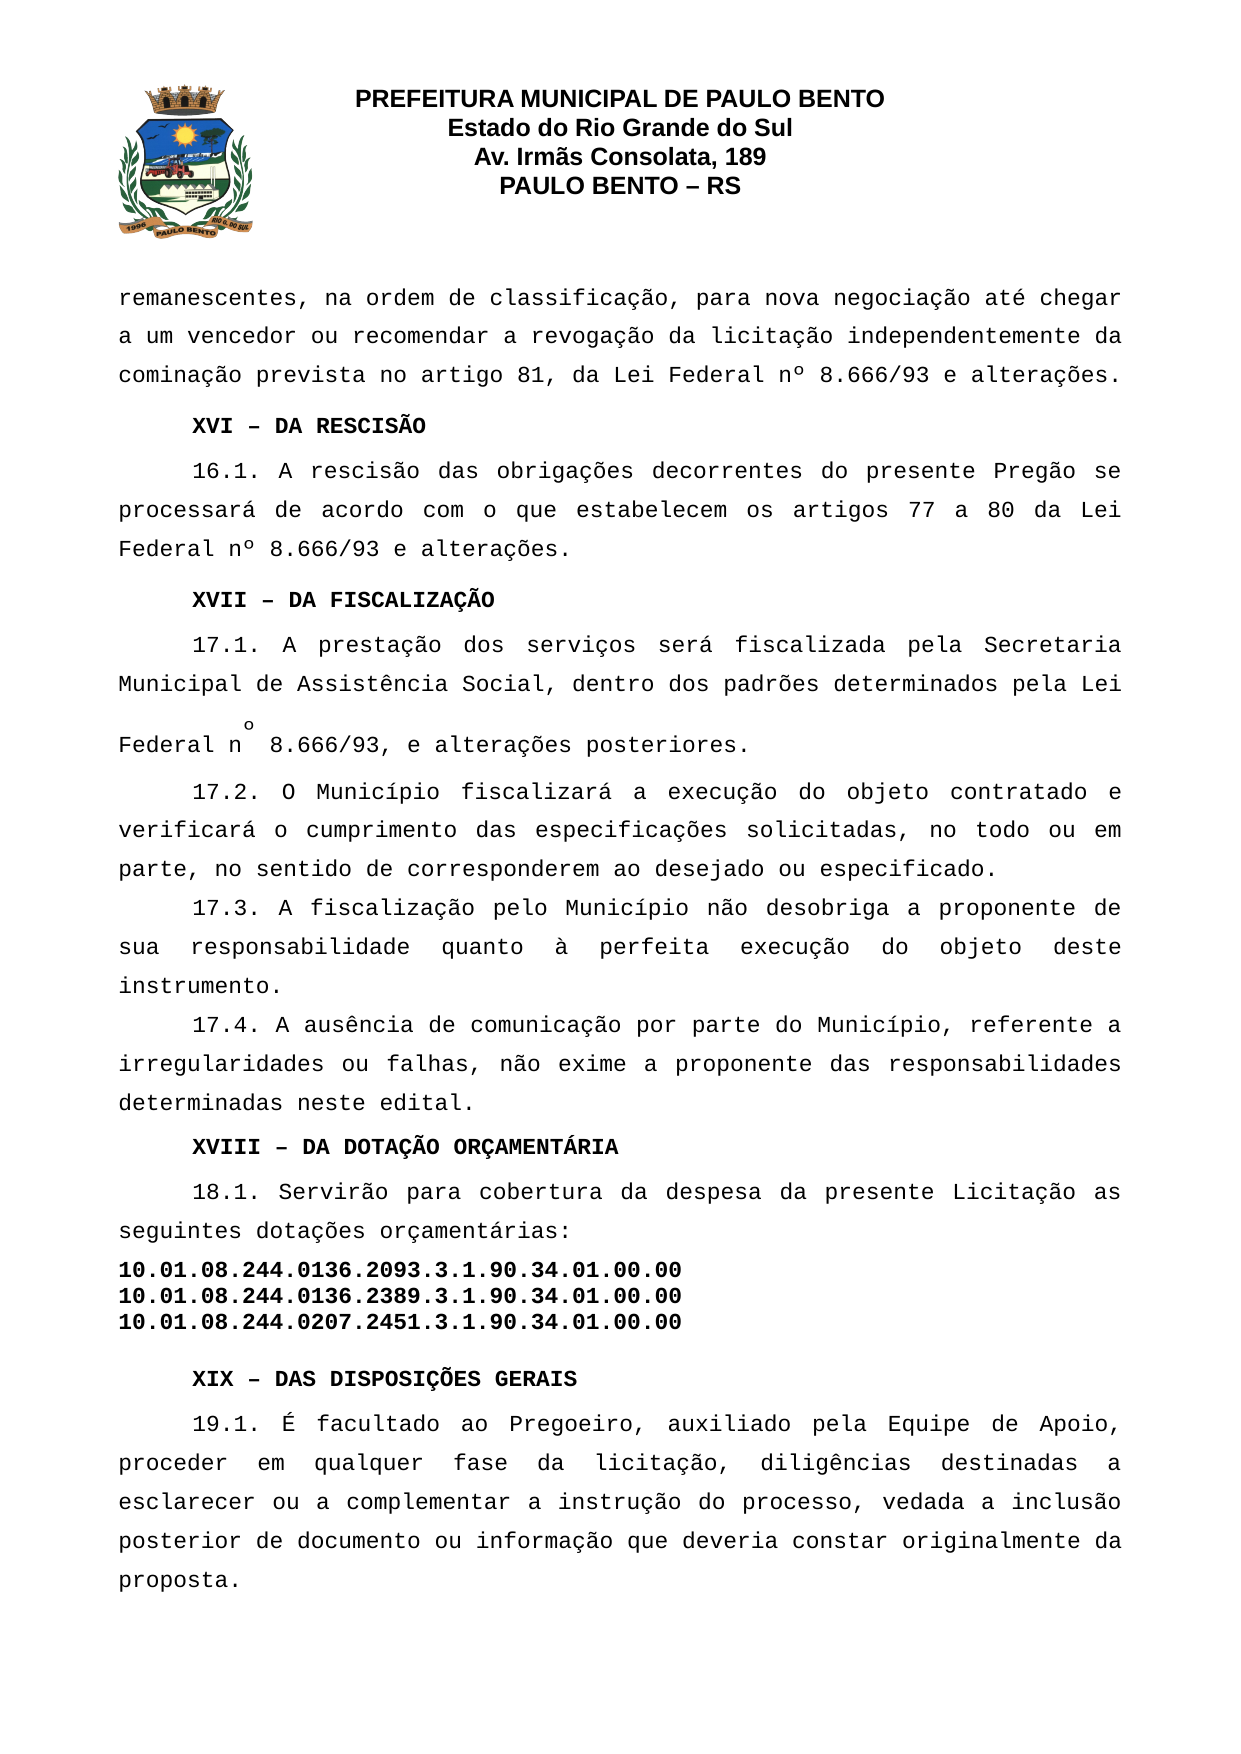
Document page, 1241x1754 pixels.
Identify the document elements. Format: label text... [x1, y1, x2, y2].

text 16.1. A rescisão das obrigações decorrentes do presente Pregão se processará de acordo com o que estabelecem os artigos 77 a 80 da Lei Federal nº 8.666/93 e alterações. [118, 460, 1122, 563]
text 17.4. A ausência de comunicação por parte do Município, referente a irregularidades ou falhas, não exime a proponente das responsabilidades determinadas neste edital. [118, 1013, 1122, 1117]
text 17.1. A prestação dos serviços será fiscalizada pela Secretaria Municipal de Assistência Social, dentro dos padrões determinados pela Lei Federal nº 8.666/93, e alterações posteriores. [118, 633, 1122, 759]
text 18.1. Servirão para cobertura da despesa da presente Licitação as seguintes dotações orçamentárias: [118, 1180, 1122, 1245]
text 10.01.08.244.0136.2093.3.1.90.34.01.00.00 10.01.08.244.0136.2389.3.1.90.34.01.00.00 10.01.08.244.0207.2451.3.1.90.34.01.00.00 [118, 1258, 1122, 1362]
text XVI – DA RESCISÃO [118, 415, 1122, 441]
text XVII – DA FISCALIZAÇÃO [118, 589, 1122, 614]
text XVIII – DA DOTAÇÃO ORÇAMENTÁRIA [118, 1136, 1122, 1162]
text 17.3. A fiscalização pelo Município não desobriga a proponente de sua responsabilidade quanto à perfeita execução do objeto deste instrumento. [118, 897, 1122, 1000]
text remanescentes, na ordem de classificação, para nova negociação até chegar a um vencedor ou recomendar a revogação da licitação independentemente da cominação prevista no artigo 81, da Lei Federal nº 8.666/93 e alterações. [118, 286, 1122, 389]
text 17.2. O Município fiscalizará a execução do objeto contratado e verificará o cumprimento das especificações solicitadas, no todo ou em parte, no sentido de corresponderem ao desejado ou especificado. [118, 780, 1122, 884]
text XIX – DAS DISPOSIÇÕES GERAIS [118, 1368, 1122, 1394]
picture [118, 84, 253, 239]
text 19.1. É facultado ao Pregoeiro, auxiliado pela Equipe de Apoio, proceder em qualquer fase da licitação, diligências destinadas a esclarecer ou a complementar a instrução do processo, vedada a inclusão posterior de documento ou informação que deveria constar originalmente da proposta. [118, 1413, 1122, 1594]
